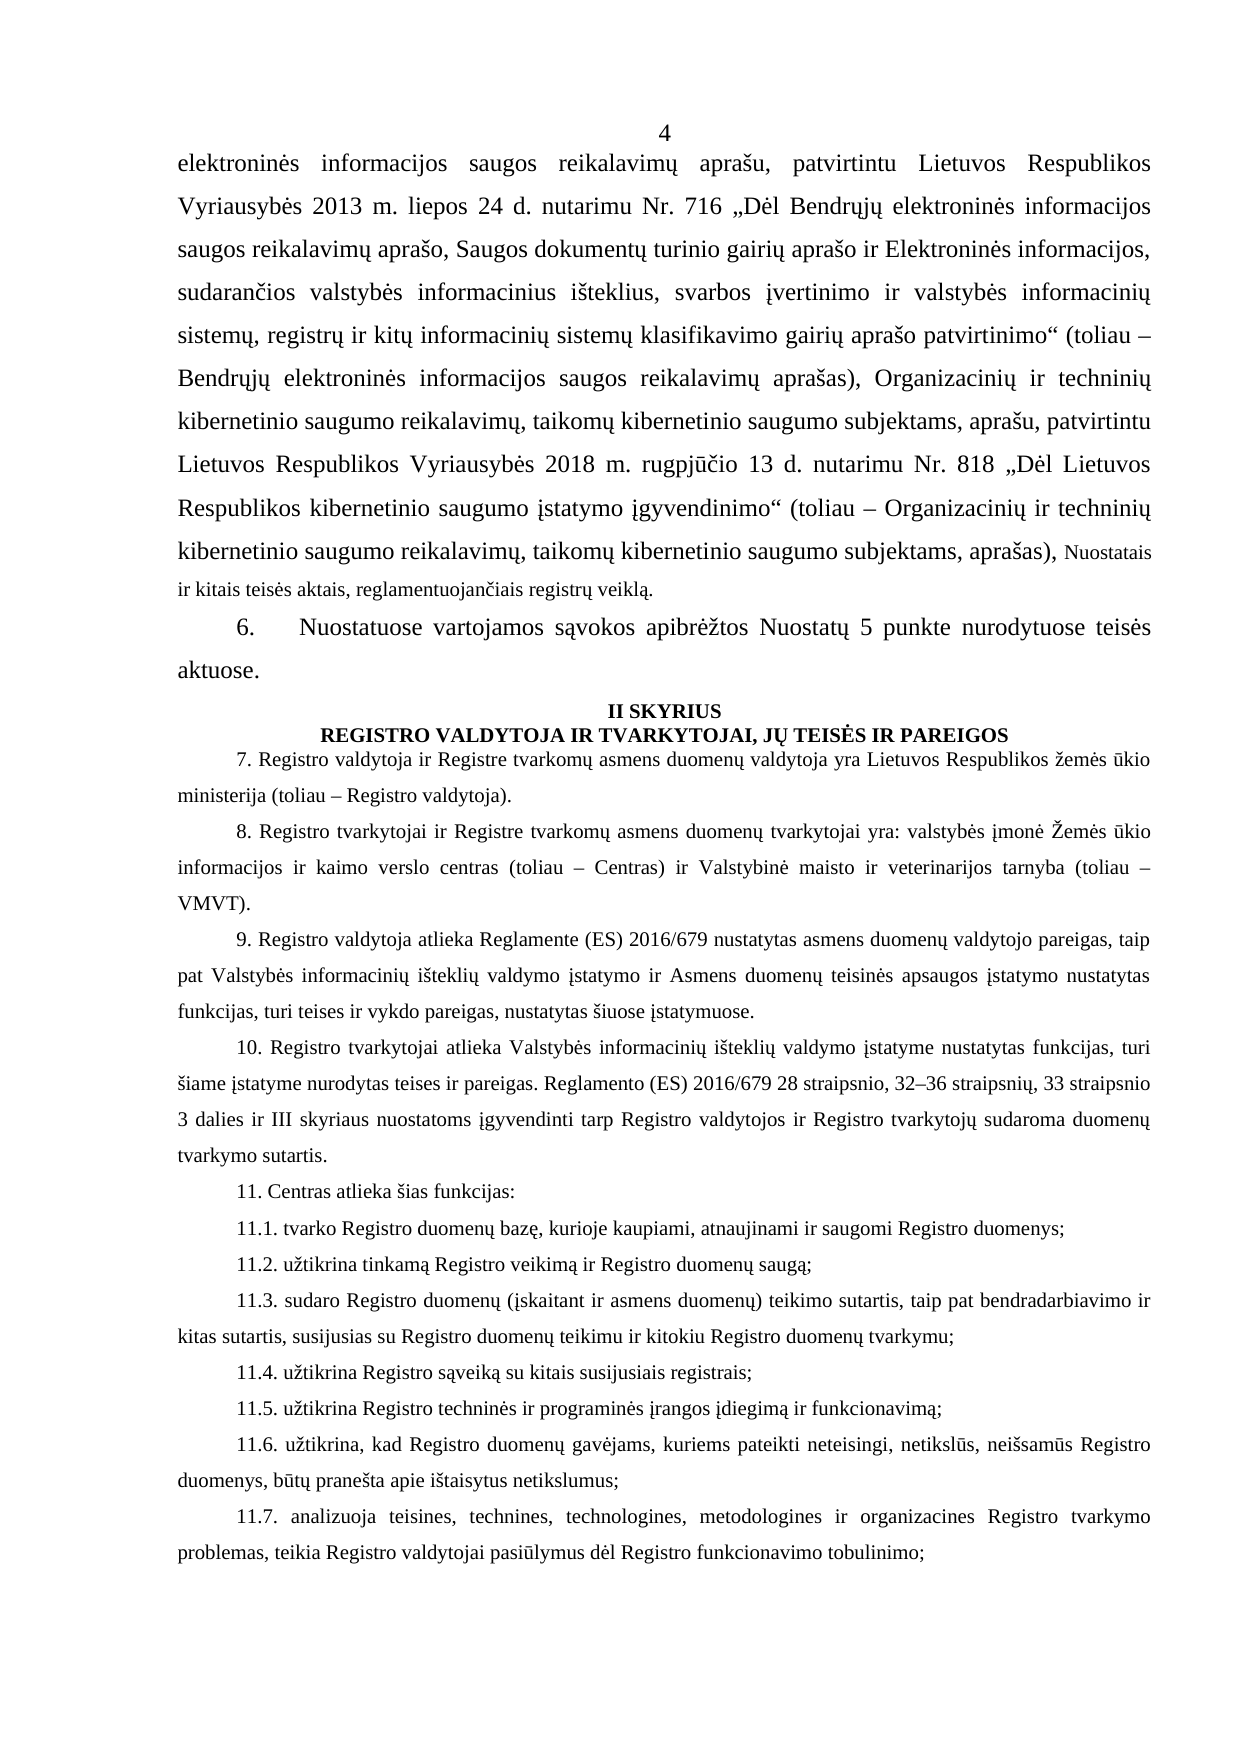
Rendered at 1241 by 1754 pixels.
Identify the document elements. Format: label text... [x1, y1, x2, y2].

text 9. Registro valdytoja atlieka Reglamente (ES) 2016/679 nustatytas asmens duomenų valdytojo pareigas, taip pat Valstybės informacinių išteklių valdymo įstatymo ir Asmens duomenų teisinės apsaugos įstatymo nustatytas funkcijas, turi teises ir vykdo pareigas, nustatytas šiuose įstatymuose. [177, 927, 1152, 1023]
text 11.5. užtikrina Registro techninės ir programinės įrangos įdiegimą ir funkcionavimą; [177, 1396, 1152, 1420]
text 7. Registro valdytoja ir Registre tvarkomų asmens duomenų valdytoja yra Lietuvos Respublikos žemės ūkio ministerija (toliau – Registro valdytoja). [177, 747, 1152, 807]
text 10. Registro tvarkytojai atlieka Valstybės informacinių išteklių valdymo įstatyme nustatytas funkcijas, turi šiame įstatyme nurodytas teises ir pareigas. Reglamento (ES) 2016/679 28 straipsnio, 32–36 straipsnių, 33 straipsnio 3 dalies ir III skyriaus nuostatoms įgyvendinti tarp Registro valdytojos ir Registro tvarkytojų sudaroma duomenų tvarkymo sutartis. [177, 1035, 1152, 1167]
text 6. Nuostatuose vartojamos sąvokos apibrėžtos Nuostatų 5 punkte nurodytuose teisės aktuose. [177, 612, 1152, 684]
text 8. Registro tvarkytojai ir Registre tvarkomų asmens duomenų tvarkytojai yra: valstybės įmonė Žemės ūkio informacijos ir kaimo verslo centras (toliau – Centras) ir Valstybinė maisto ir veterinarijos tarnyba (toliau – VMVT). [177, 819, 1152, 915]
text REGISTRO VALDYTOJA IR TVARKYTOJAI, JŲ TEISĖS IR PAREIGOS [177, 723, 1152, 747]
text 11.3. sudaro Registro duomenų (įskaitant ir asmens duomenų) teikimo sutartis, taip pat bendradarbiavimo ir kitas sutartis, susijusias su Registro duomenų teikimu ir kitokiu Registro duomenų tvarkymu; [177, 1287, 1152, 1348]
text 11.2. užtikrina tinkamą Registro veikimą ir Registro duomenų saugą; [177, 1251, 1152, 1276]
text II SKYRIUS [177, 699, 1152, 723]
text 11.1. tvarko Registro duomenų bazę, kurioje kaupiami, atnaujinami ir saugomi Registro duomenys; [177, 1215, 1152, 1239]
text 11. Centras atlieka šias funkcijas: [177, 1179, 1152, 1203]
text 11.7. analizuoja teisines, technines, technologines, metodologines ir organizacines Registro tvarkymo problemas, teikia Registro valdytojai pasiūlymus dėl Registro funkcionavimo tobulinimo; [177, 1504, 1152, 1564]
text 11.6. užtikrina, kad Registro duomenų gavėjams, kuriems pateikti neteisingi, netikslūs, neišsamūs Registro duomenys, būtų pranešta apie ištaisytus netikslumus; [177, 1432, 1152, 1492]
text elektroninės informacijos saugos reikalavimų aprašu, patvirtintu Lietuvos Respublikos Vyriausybės 2013 m. liepos 24 d. nutarimu Nr. 716 „Dėl Bendrųjų elektroninės informacijos saugos reikalavimų aprašo, Saugos dokumentų turinio gairių aprašo ir Elektroninės informacijos, sudarančios valstybės informacinius išteklius, svarbos įvertinimo ir valstybės informacinių sistemų, registrų ir kitų informacinių sistemų klasifikavimo gairių aprašo patvirtinimo“ (toliau – Bendrųjų elektroninės informacijos saugos reikalavimų aprašas), Organizacinių ir techninių kibernetinio saugumo reikalavimų, taikomų kibernetinio saugumo subjektams, aprašu, patvirtintu Lietuvos Respublikos Vyriausybės 2018 m. rugpjūčio 13 d. nutarimu Nr. 818 „Dėl Lietuvos Respublikos kibernetinio saugumo įstatymo įgyvendinimo“ (toliau – Organizacinių ir techninių kibernetinio saugumo reikalavimų, taikomų kibernetinio saugumo subjektams, aprašas), Nuostatais ir kitais teisės aktais, reglamentuojančiais registrų veiklą. [177, 148, 1152, 601]
text 11.4. užtikrina Registro sąveiką su kitais susijusiais registrais; [236, 1359, 1152, 1384]
